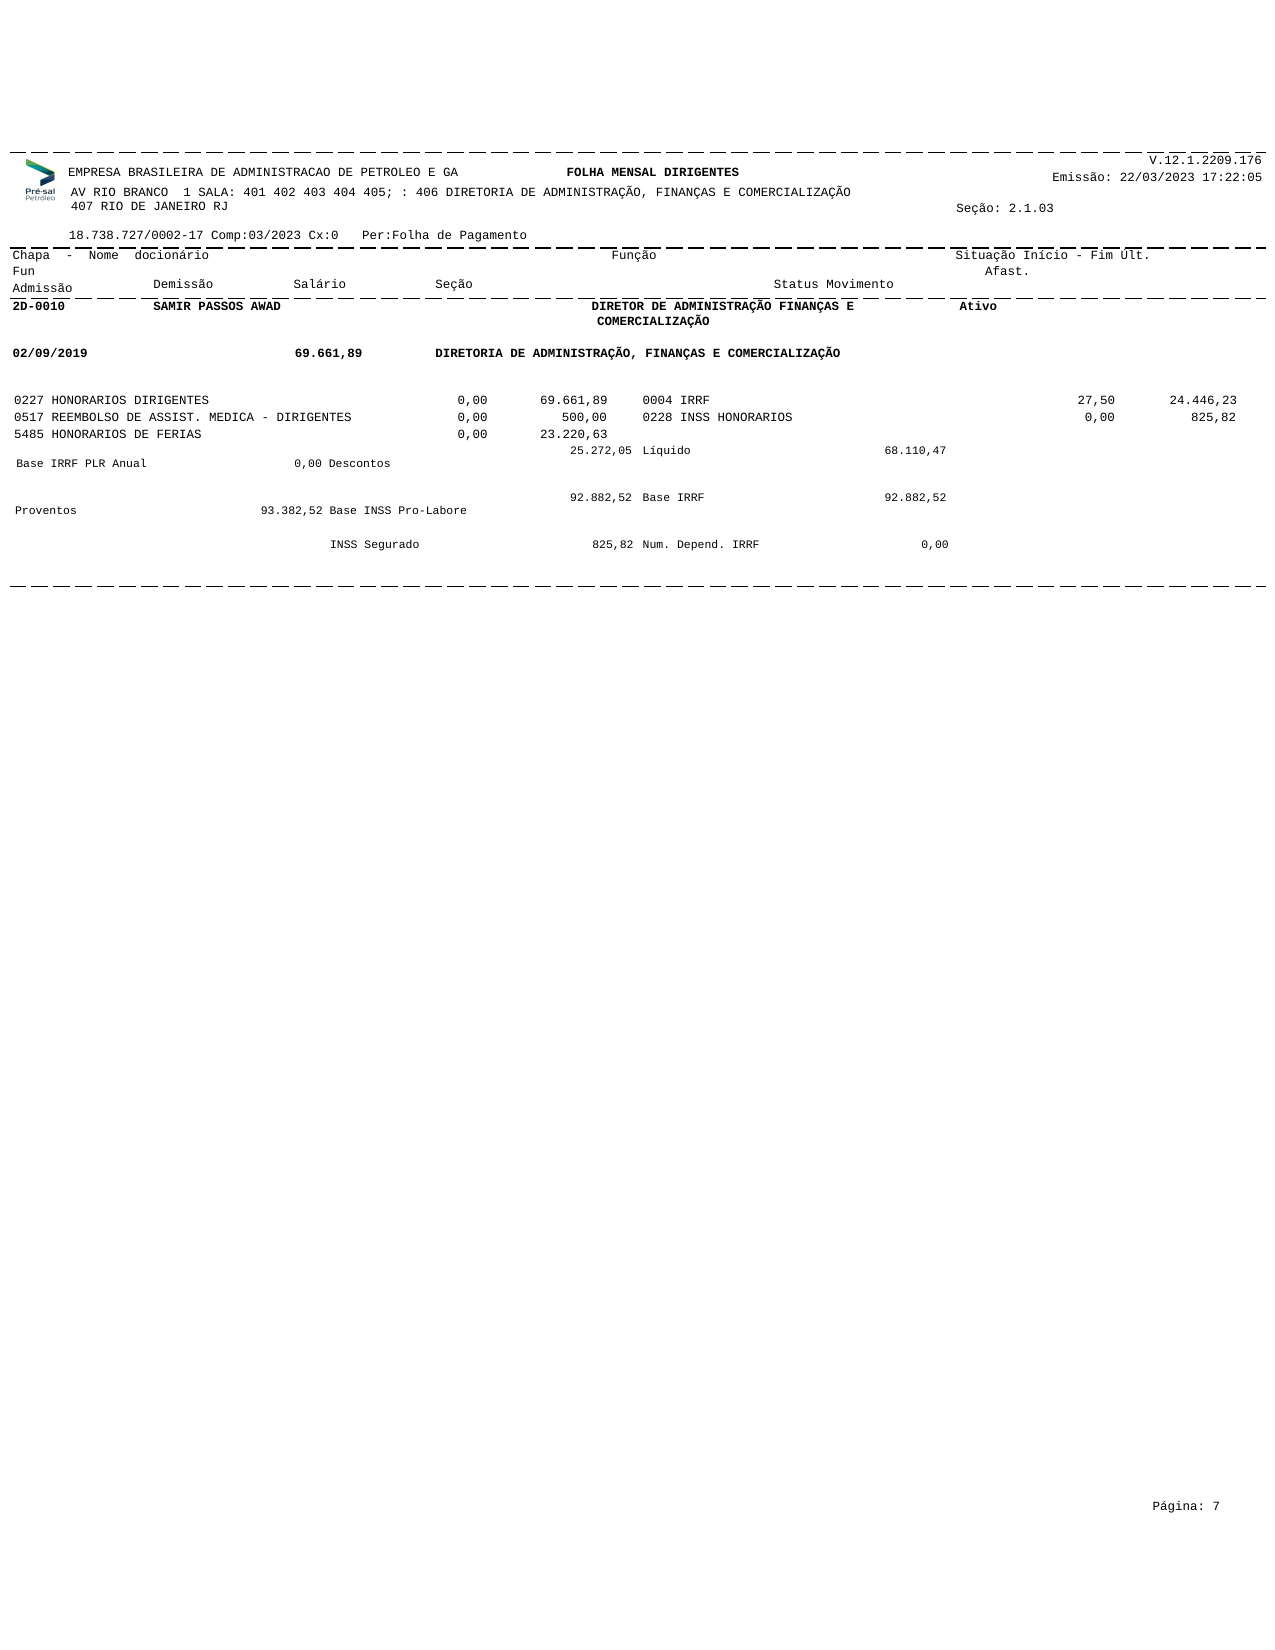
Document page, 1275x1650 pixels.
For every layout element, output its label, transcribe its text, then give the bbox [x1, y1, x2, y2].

table_cell DIRETOR DE ADMINISTRAÇÃO FINANÇAS E COMERCIALIZAÇÃO [435, 298, 955, 346]
table_cell 0,00 [884, 539, 955, 586]
table_header V.12.1.2209.176 Emissão: 22/03/2023 17:22:05 Seção: 2.1.03 [955, 151, 1266, 247]
table_cell 25.272,05 [540, 444, 642, 491]
table_cell [1169, 539, 1266, 586]
table_cell [1169, 444, 1266, 491]
table_cell 92.882,52 [570, 491, 642, 539]
table_cell [884, 394, 955, 444]
table_cell DIRETORIA DE ADMINISTRAÇÃO, FINANÇAS E COMERCIALIZAÇÃO [435, 346, 955, 393]
table_cell 0004 IRRF 0228 INSS HONORARIOS [643, 394, 884, 444]
table_cell Situação Início - Fim Últ. Afast. [955, 247, 1169, 297]
table_cell [295, 298, 435, 346]
table_cell 27,50 0,00 [955, 394, 1169, 444]
table_cell 0227 HONORARIOS DIRIGENTES 0517 REEMBOLSO DE ASSIST. MEDICA - DIRIGENTES 5485 HONORARIOS DE FERIAS [10, 394, 457, 444]
table_cell Base IRRF PLR Anual 0,00 Descontos [10, 444, 457, 491]
table_cell 69.661,89 [295, 346, 435, 393]
table_cell [955, 539, 1169, 586]
table_cell cionário Demissão Salário [153, 247, 435, 297]
table_cell [1169, 247, 1266, 297]
table_cell 68.110,47 [884, 444, 955, 491]
table_cell [153, 346, 294, 393]
table_header EMPRESA BRASILEIRA DE ADMINISTRACAO DE PETROLEO E GA FOLHA MENSAL DIRIGENTES AV RIO BRANCO 1 SALA: 401 402 403 404 405; : 406 DIRETORIA DE ADMINISTRAÇÃO, FINANÇAS E COMERCIALIZAÇÃO 407 RIO DE JANEIRO RJ 18.738.727/0002-17 Comp:03/2023 Cx:0 Per:Folha de Pagamento [10, 151, 955, 247]
table_cell Base IRRF [643, 491, 884, 539]
table_cell [1169, 491, 1266, 539]
table_cell [1169, 298, 1266, 346]
table_cell [955, 491, 1169, 539]
table_cell Chapa - Nome do Fun Admissão [10, 247, 153, 297]
table_cell 69.661,89 500,00 23.220,63 [540, 394, 642, 444]
table_cell [955, 444, 1169, 491]
table_cell 02/09/2019 [10, 346, 153, 393]
table_cell 825,82 [570, 539, 642, 586]
table_cell 92.882,52 [884, 491, 955, 539]
table_cell [458, 444, 540, 491]
table_cell 24.446,23 825,82 [1169, 394, 1266, 444]
table_cell INSS Segurado [10, 539, 570, 586]
table_cell Proventos 93.382,52 Base INSS Pro-Labore [10, 491, 570, 539]
table_cell [955, 346, 1169, 393]
table_cell SAMIR PASSOS AWAD [153, 298, 294, 346]
table_cell Ativo [955, 298, 1169, 346]
table_cell Função Seção Status Movimento [435, 247, 955, 297]
table_cell 0,00 0,00 0,00 [458, 394, 540, 444]
table_cell [1169, 346, 1266, 393]
table_cell 2D-0010 [10, 298, 153, 346]
table_cell Num. Depend. IRRF [643, 539, 884, 586]
table_cell Líquido [643, 444, 884, 491]
